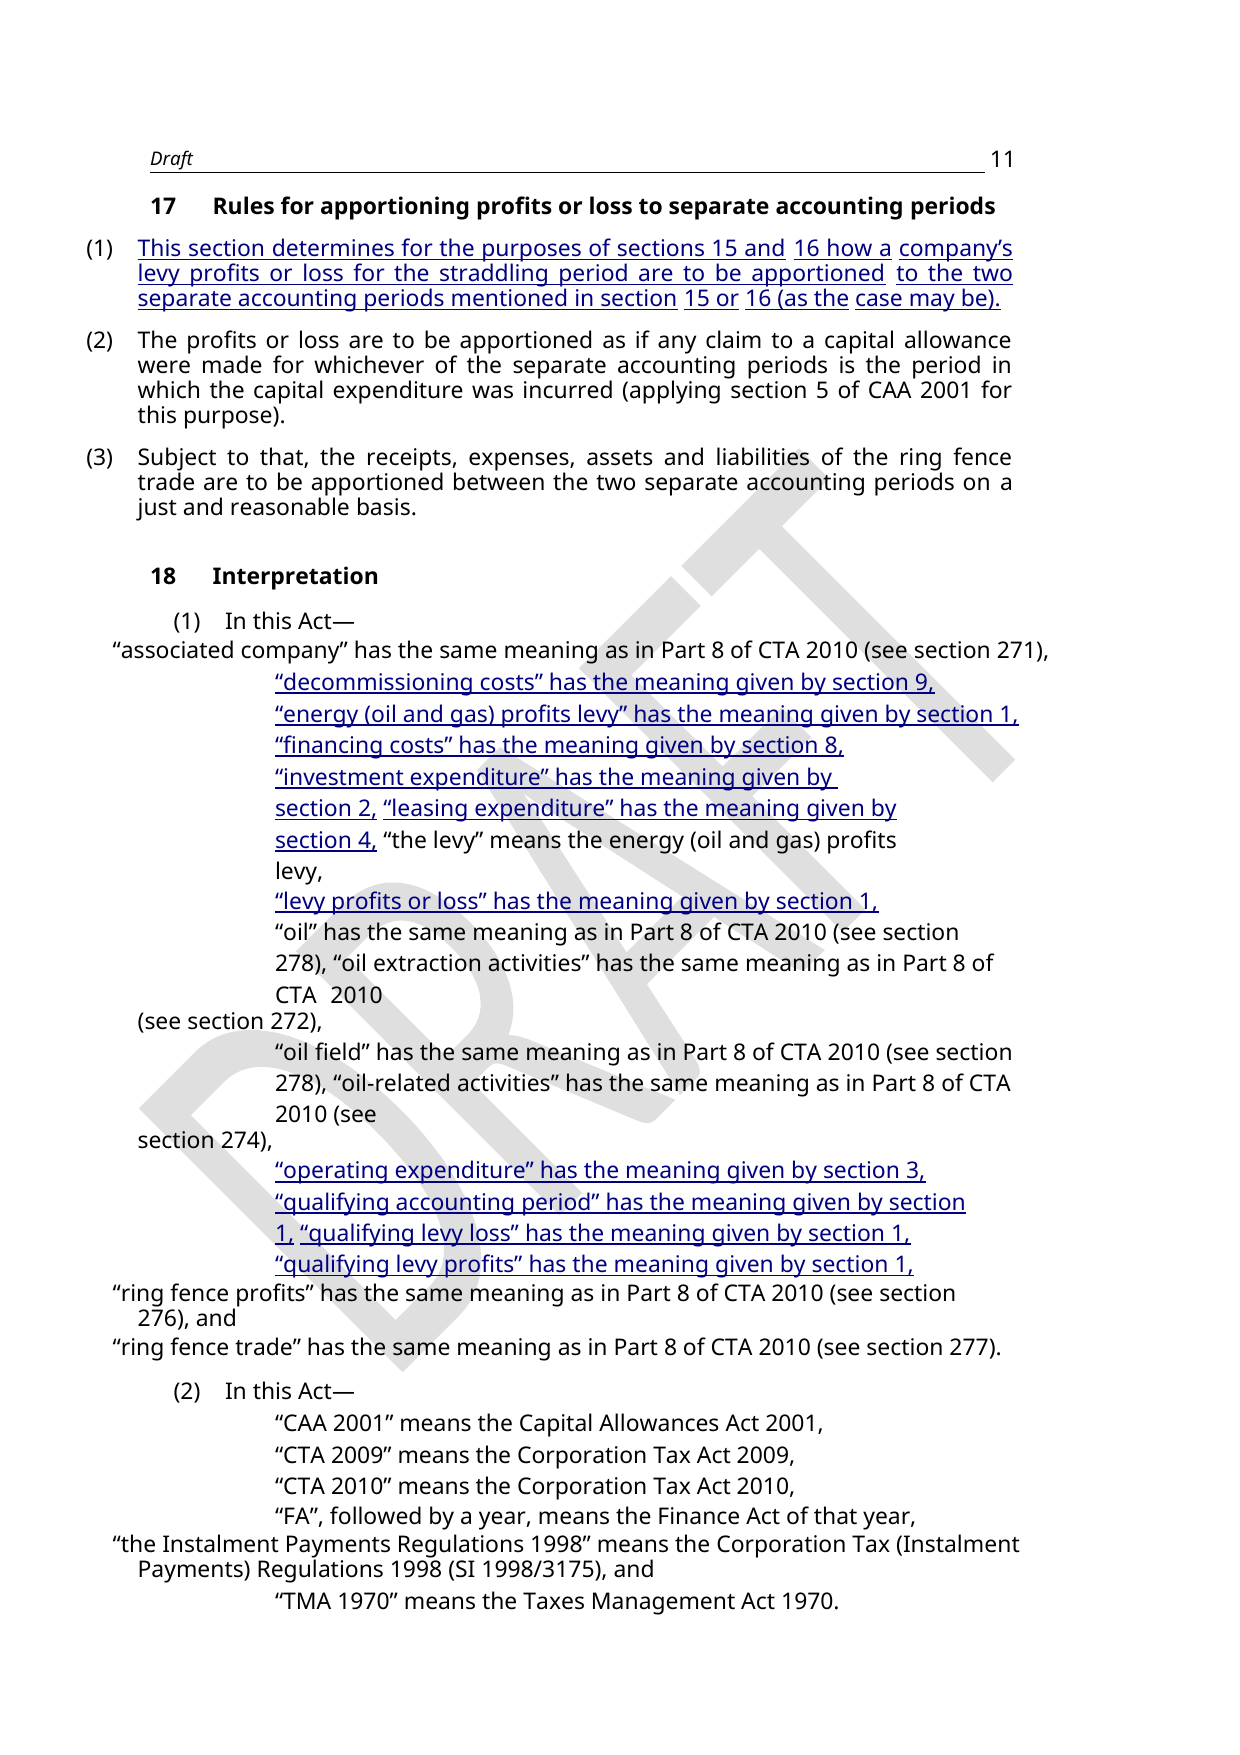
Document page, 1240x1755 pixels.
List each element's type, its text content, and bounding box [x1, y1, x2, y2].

subtitle [817, 560, 1064, 591]
text “energy (oil and gas) profits levy” has the meaning given by section 1, “financing costs” has the meaning given by section 8, [655, 697, 933, 724]
text “oil field” has the same meaning as in Part 8 of CTA 2010 (see section 278), “oil-related activities” has the same meaning as in Part 8 of CTA 2010 (see [275, 1069, 372, 1129]
text “TMA 1970” means the Taxes Management Act 1970. [275, 1585, 1064, 1616]
subtitle Interpretation [150, 560, 705, 591]
text “levy profits or loss” has the meaning given by section 1, [845, 887, 1064, 915]
text “oil” has the same meaning as in Part 8 of CTA 2010 (see section 278), “oil extraction activities” has the same meaning as in Part 8 of CTA 2010 [275, 916, 353, 1010]
text “investment expenditure” has the meaning given by section 2, “leasing expenditure” has the meaning given by section 4, “the levy” means the energy (oil and gas) profits levy, [275, 761, 487, 787]
text “decommissioning costs” has the meaning given by section 9, [923, 666, 1064, 697]
text “the Instalment Payments Regulations 1998” means the Corporation Tax (Instalment Payments) Regulations 1998 (SI 1998/3175), and [112, 1533, 1064, 1583]
text “CAA 2001” means the Capital Allowances Act 2001, “CTA 2009” means the Corporation Tax Act 2009, “CTA 2010” means the Corporation Tax Act 2010, [275, 1407, 832, 1501]
text [402, 1011, 479, 1035]
subtitle Rules for apportioning profits or loss to separate accounting periods [150, 190, 1064, 221]
text “energy (oil and gas) profits levy” has the meaning given by section 1, “financing costs” has the meaning given by section 8, [275, 726, 655, 755]
text “oil field” has the same meaning as in Part 8 of CTA 2010 (see section 278), “oil-related activities” has the same meaning as in Part 8 of CTA 2010 (see [289, 1035, 472, 1129]
text “investment expenditure” has the meaning given by section 2, “leasing expenditure” has the meaning given by section 4, “the levy” means the energy (oil and gas) profits levy, [569, 789, 728, 819]
text “energy (oil and gas) profits levy” has the meaning given by section 1, “financing costs” has the meaning given by section 8, [790, 726, 969, 760]
text “oil” has the same meaning as in Part 8 of CTA 2010 (see section 278), “oil extraction activities” has the same meaning as in Part 8 of CTA 2010 [348, 921, 480, 1010]
text “ring fence trade” has the same meaning as in Part 8 of CTA 2010 (see section 277). [112, 1336, 390, 1361]
text “associated company” has the same meaning as in Part 8 of CTA 2010 (see section 271), [896, 639, 1064, 664]
text “investment expenditure” has the meaning given by section 2, “leasing expenditure” has the meaning given by section 4, “the levy” means the energy (oil and gas) profits levy, [543, 820, 665, 887]
text “energy (oil and gas) profits levy” has the meaning given by section 1, “financing costs” has the meaning given by section 8, [954, 697, 1064, 760]
text “investment expenditure” has the meaning given by section 2, “leasing expenditure” has the meaning given by section 4, “the levy” means the energy (oil and gas) profits levy, [275, 789, 549, 887]
text “ring fence trade” has the same meaning as in Part 8 of CTA 2010 (see section 277). [415, 1336, 1013, 1361]
text “ring fence profits” has the same meaning as in Part 8 of CTA 2010 (see section 276), and [445, 1281, 1013, 1331]
text [665, 1011, 1064, 1035]
text “levy profits or loss” has the meaning given by section 1, [275, 887, 366, 911]
list In this Act— [173, 604, 642, 636]
text section 274), [206, 1129, 396, 1154]
text “decommissioning costs” has the meaning given by section 9, [275, 666, 601, 692]
text “investment expenditure” has the meaning given by section 2, “leasing expenditure” has the meaning given by section 4, “the levy” means the energy (oil and gas) profits levy, [754, 761, 903, 887]
text section 274), [420, 1129, 497, 1154]
text “decommissioning costs” has the meaning given by section 9, [633, 666, 901, 692]
text “energy (oil and gas) profits levy” has the meaning given by section 1, “financing costs” has the meaning given by section 8, [275, 697, 633, 724]
list [672, 604, 845, 636]
text “oil field” has the same meaning as in Part 8 of CTA 2010 (see section 278), “oil-related activities” has the same meaning as in Part 8 of CTA 2010 (see [474, 1035, 1013, 1129]
text “operating expenditure” has the meaning given by section 3, “qualifying accounting period” has the meaning given by section 1, “qualifying levy loss” has the meaning given by section 1, “qualifying levy profits” has the meaning given by section 1, [473, 1154, 971, 1279]
list Subject to that, the receipts, expenses, assets and liabilities of the ring fence trade are to be apportioned between the two separate accounting periods on a just and reasonable basis. [86, 445, 1013, 520]
text “ring fence profits” has the same meaning as in Part 8 of CTA 2010 (see section 276), and [112, 1281, 360, 1331]
list This section determines for the purposes of sections 15 and 16 how a company’s levy profits or loss for the straddling period are to be apportioned to the two separate accounting periods mentioned in section 15 or 16 (as the case may be). [86, 237, 1013, 312]
text “levy profits or loss” has the meaning given by section 1, [586, 887, 681, 911]
text “levy profits or loss” has the meaning given by section 1, [422, 887, 564, 911]
text “oil” has the same meaning as in Part 8 of CTA 2010 (see section 278), “oil extraction activities” has the same meaning as in Part 8 of CTA 2010 [465, 916, 626, 1010]
text section 274), [137, 1129, 183, 1154]
text “oil” has the same meaning as in Part 8 of CTA 2010 (see section 278), “oil extraction activities” has the same meaning as in Part 8 of CTA 2010 [648, 916, 1013, 1010]
text [509, 1011, 642, 1035]
subtitle [719, 560, 800, 591]
text “FA”, followed by a year, means the Finance Act of that year, [275, 1502, 1064, 1530]
text (see section 272), [137, 1011, 378, 1035]
text “investment expenditure” has the meaning given by section 2, “leasing expenditure” has the meaning given by section 4, “the levy” means the energy (oil and gas) profits levy, [619, 820, 796, 887]
text “levy profits or loss” has the meaning given by section 1, [726, 887, 820, 911]
list [861, 604, 1064, 636]
text “investment expenditure” has the meaning given by section 2, “leasing expenditure” has the meaning given by section 4, “the levy” means the energy (oil and gas) profits levy, [525, 761, 696, 787]
list The profits or loss are to be apportioned as if any claim to a capital allowance were made for whichever of the separate accounting periods is the period in which the capital expenditure was incurred (applying section 5 of CAA 2001 for this purpose). [86, 328, 1013, 428]
text “associated company” has the same meaning as in Part 8 of CTA 2010 (see section 271), [112, 639, 607, 664]
text section 274), [520, 1129, 1064, 1154]
text “ring fence profits” has the same meaning as in Part 8 of CTA 2010 (see section 276), and [358, 1281, 433, 1319]
text “associated company” has the same meaning as in Part 8 of CTA 2010 (see section 271), [644, 639, 873, 664]
list In this Act— [173, 1375, 1064, 1406]
